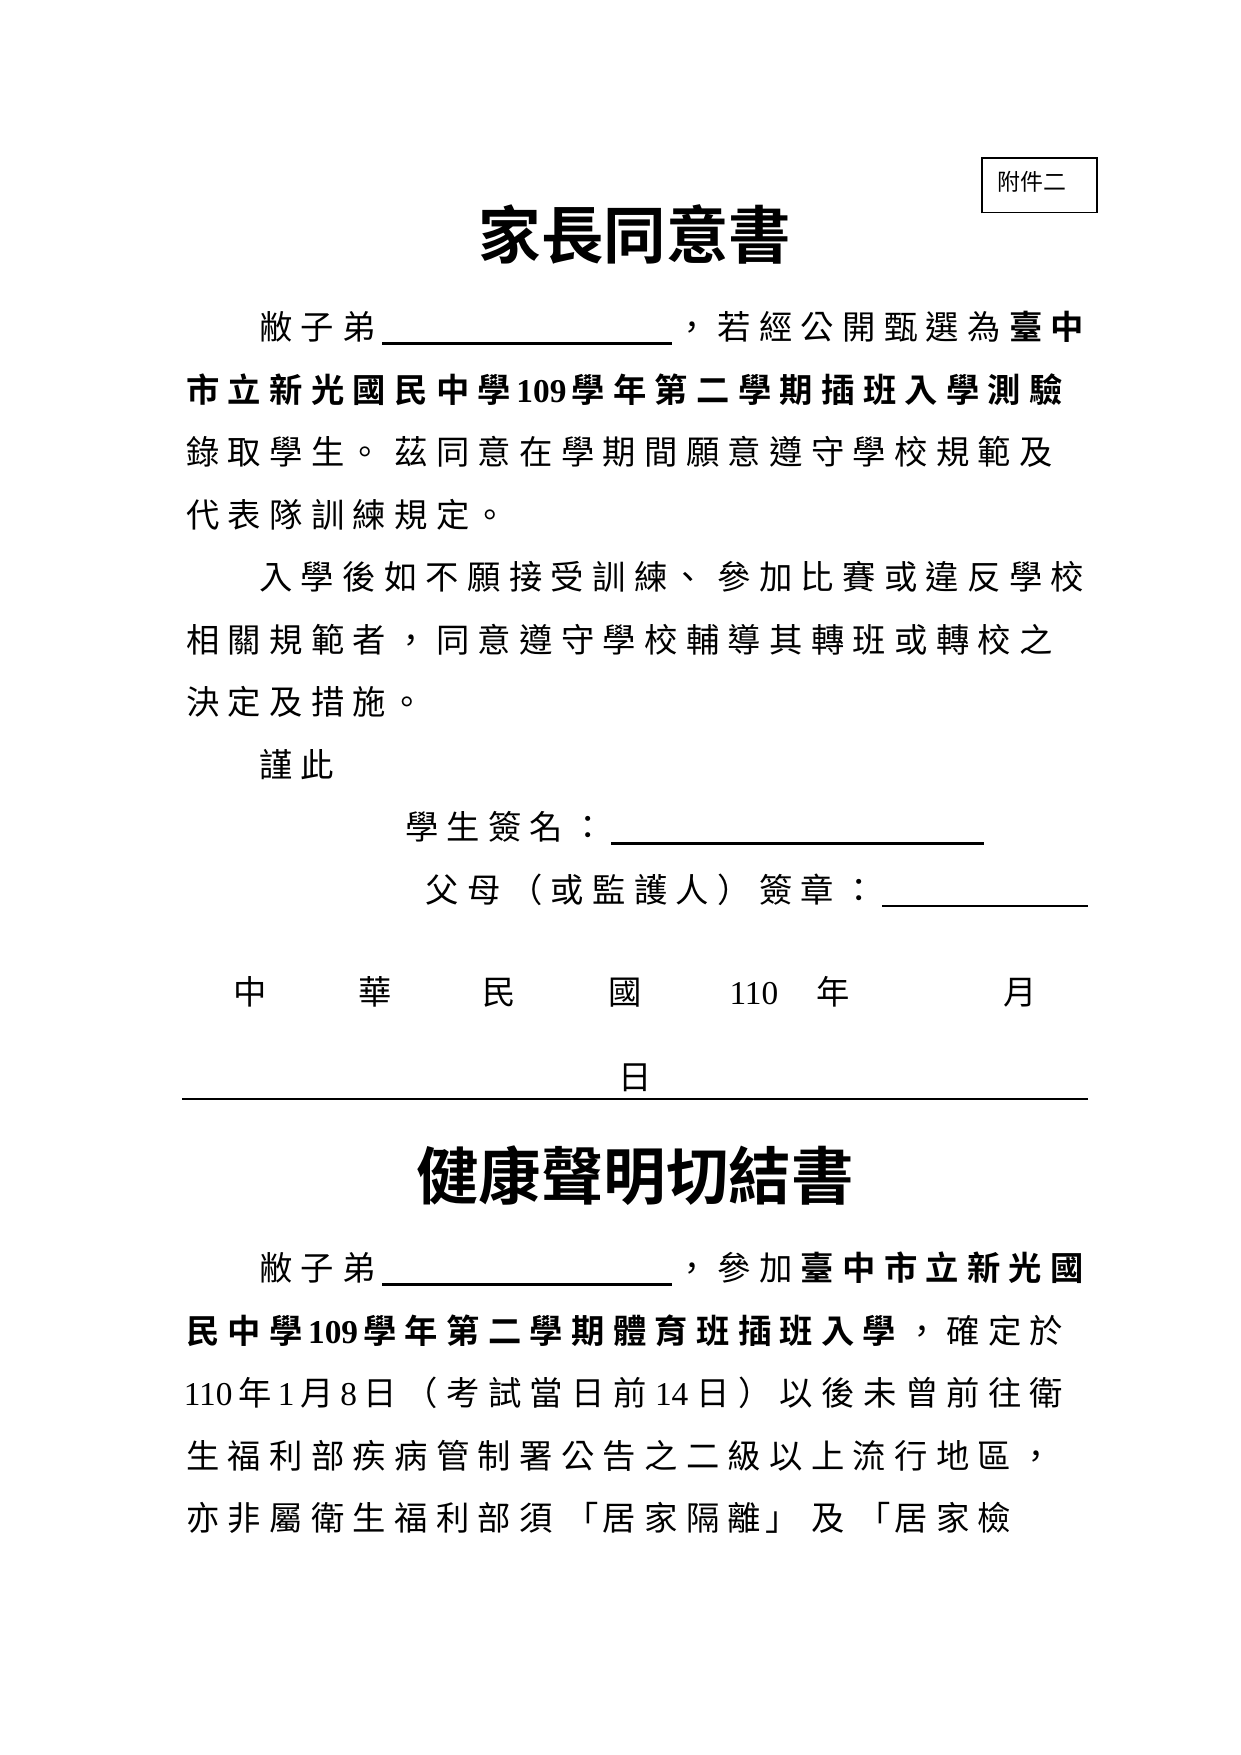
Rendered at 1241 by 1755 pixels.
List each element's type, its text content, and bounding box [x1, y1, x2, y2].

text 家長同意書 [182, 158, 1088, 283]
text 家長同意書 [983, 159, 1096, 212]
text 敝子弟 ，若經公開甄選為臺中市立新光國民中學109學年第二學期插班入學測驗錄取學生。茲同意在學期間願意遵守學校規範及代表隊訓練規定。 [182, 283, 1088, 533]
text 謹此 [182, 721, 1088, 783]
text 中 華 民 國 110 年 月 日 [182, 908, 1088, 1098]
text 學生簽名： [182, 783, 1088, 846]
text 健康聲明切結書 [182, 1100, 1088, 1224]
text 附件二 [998, 166, 1081, 198]
text 入學後如不願接受訓練、參加比賽或違反學校相關規範者，同意遵守學校輔導其轉班或轉校之決定及措施。 [182, 533, 1088, 721]
text 父母（或監護人）簽章： [182, 846, 1088, 908]
text 敝子弟 ，參加臺中市立新光國民中學109學年第二學期體育班插班入學，確定於110年1月8日（考試當日前14日）以後未曾前往衛生福利部疾病管制署公告之二級以上流行地區，亦非屬衛生福利部須「居家隔離」及「居家檢疫」之對象，倘有不實，願自負相關法律上責任；亦確定無患有氣喘、心臟血管疾病、癲癇症或重大疾病等不適體育訓練之情形。倘患有痼疾不適宜訓練時，願意依學校之決定，辦理轉班或轉學，絕無異議。 [182, 1224, 1088, 1537]
